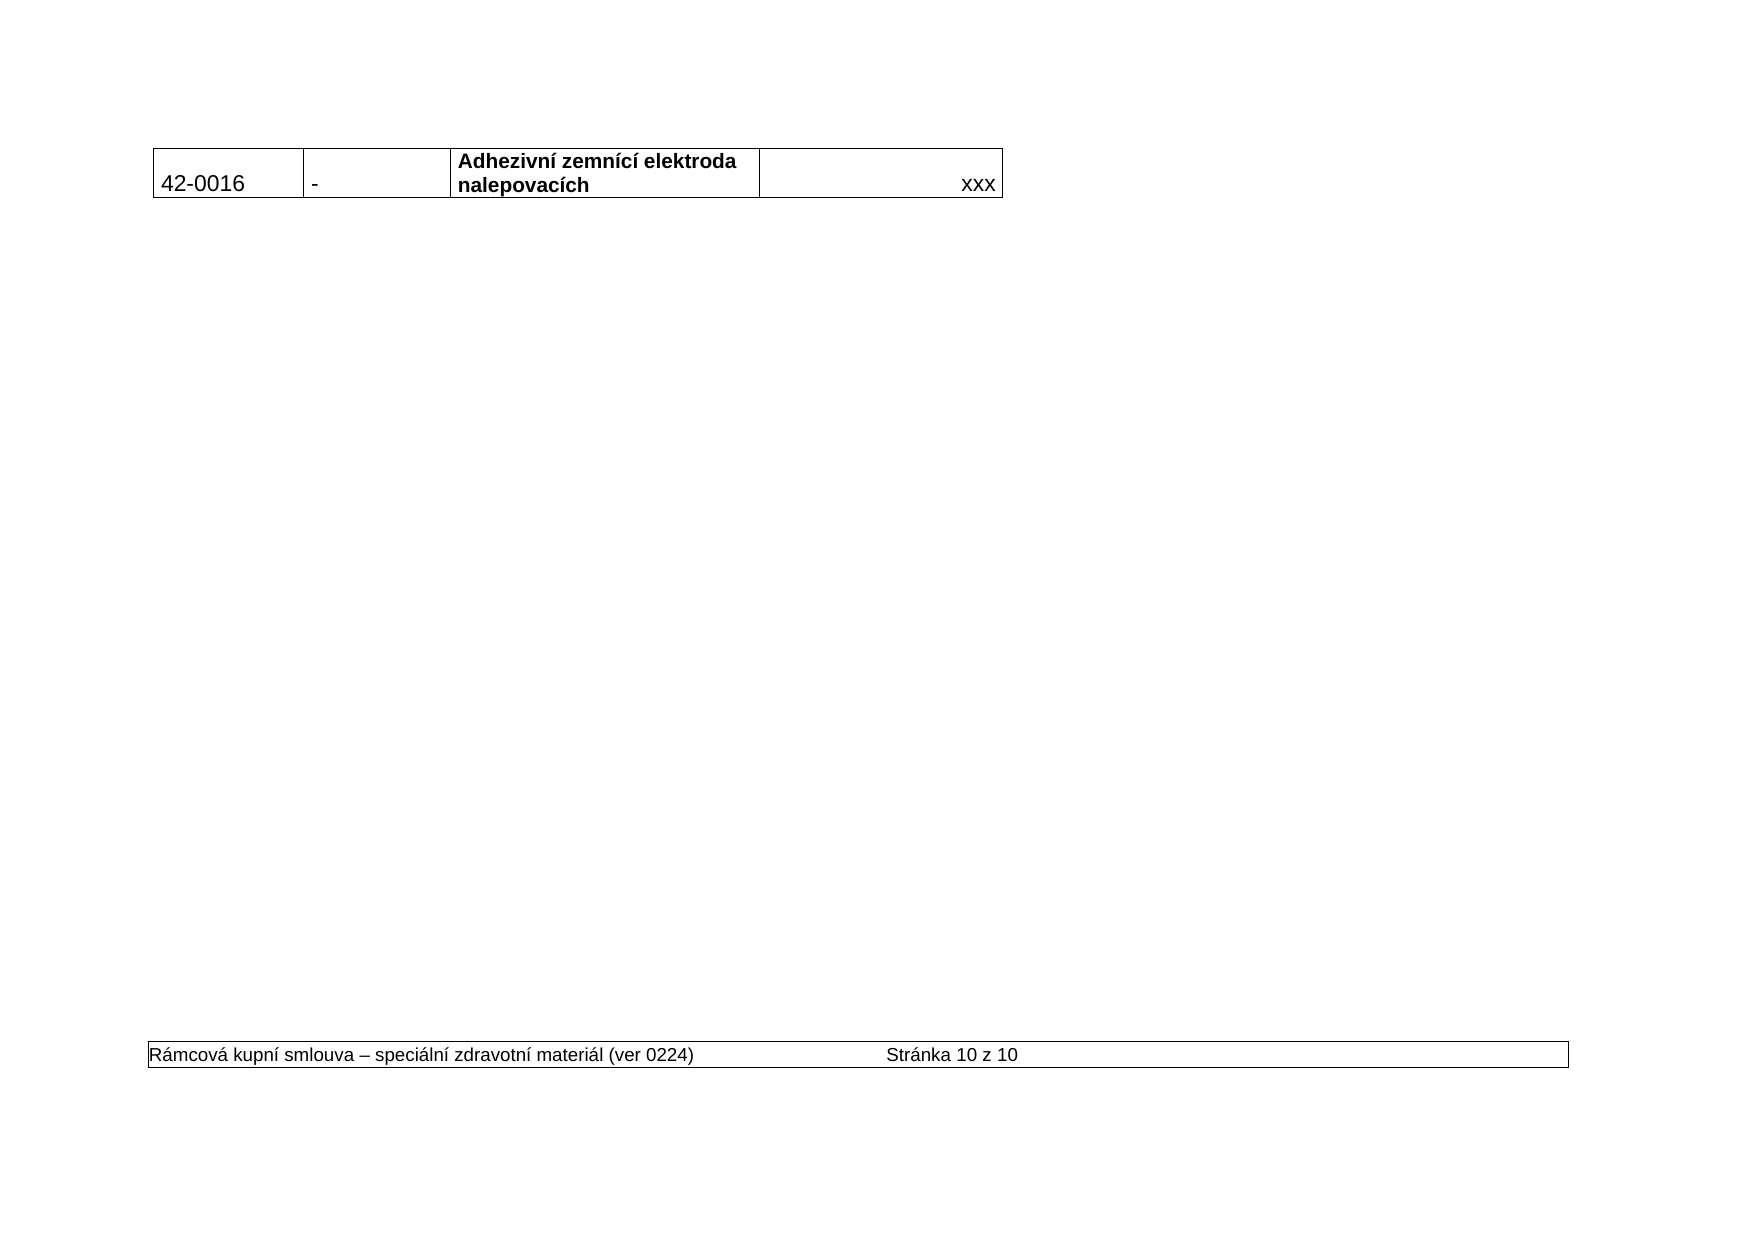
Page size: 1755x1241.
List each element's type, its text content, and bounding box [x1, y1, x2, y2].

table_cell xxx [760, 149, 1002, 197]
table_cell Adhezivní zemnící elektroda nalepovacích [451, 149, 759, 197]
table_cell - [304, 149, 450, 197]
table_cell 42-0016 [154, 149, 303, 197]
